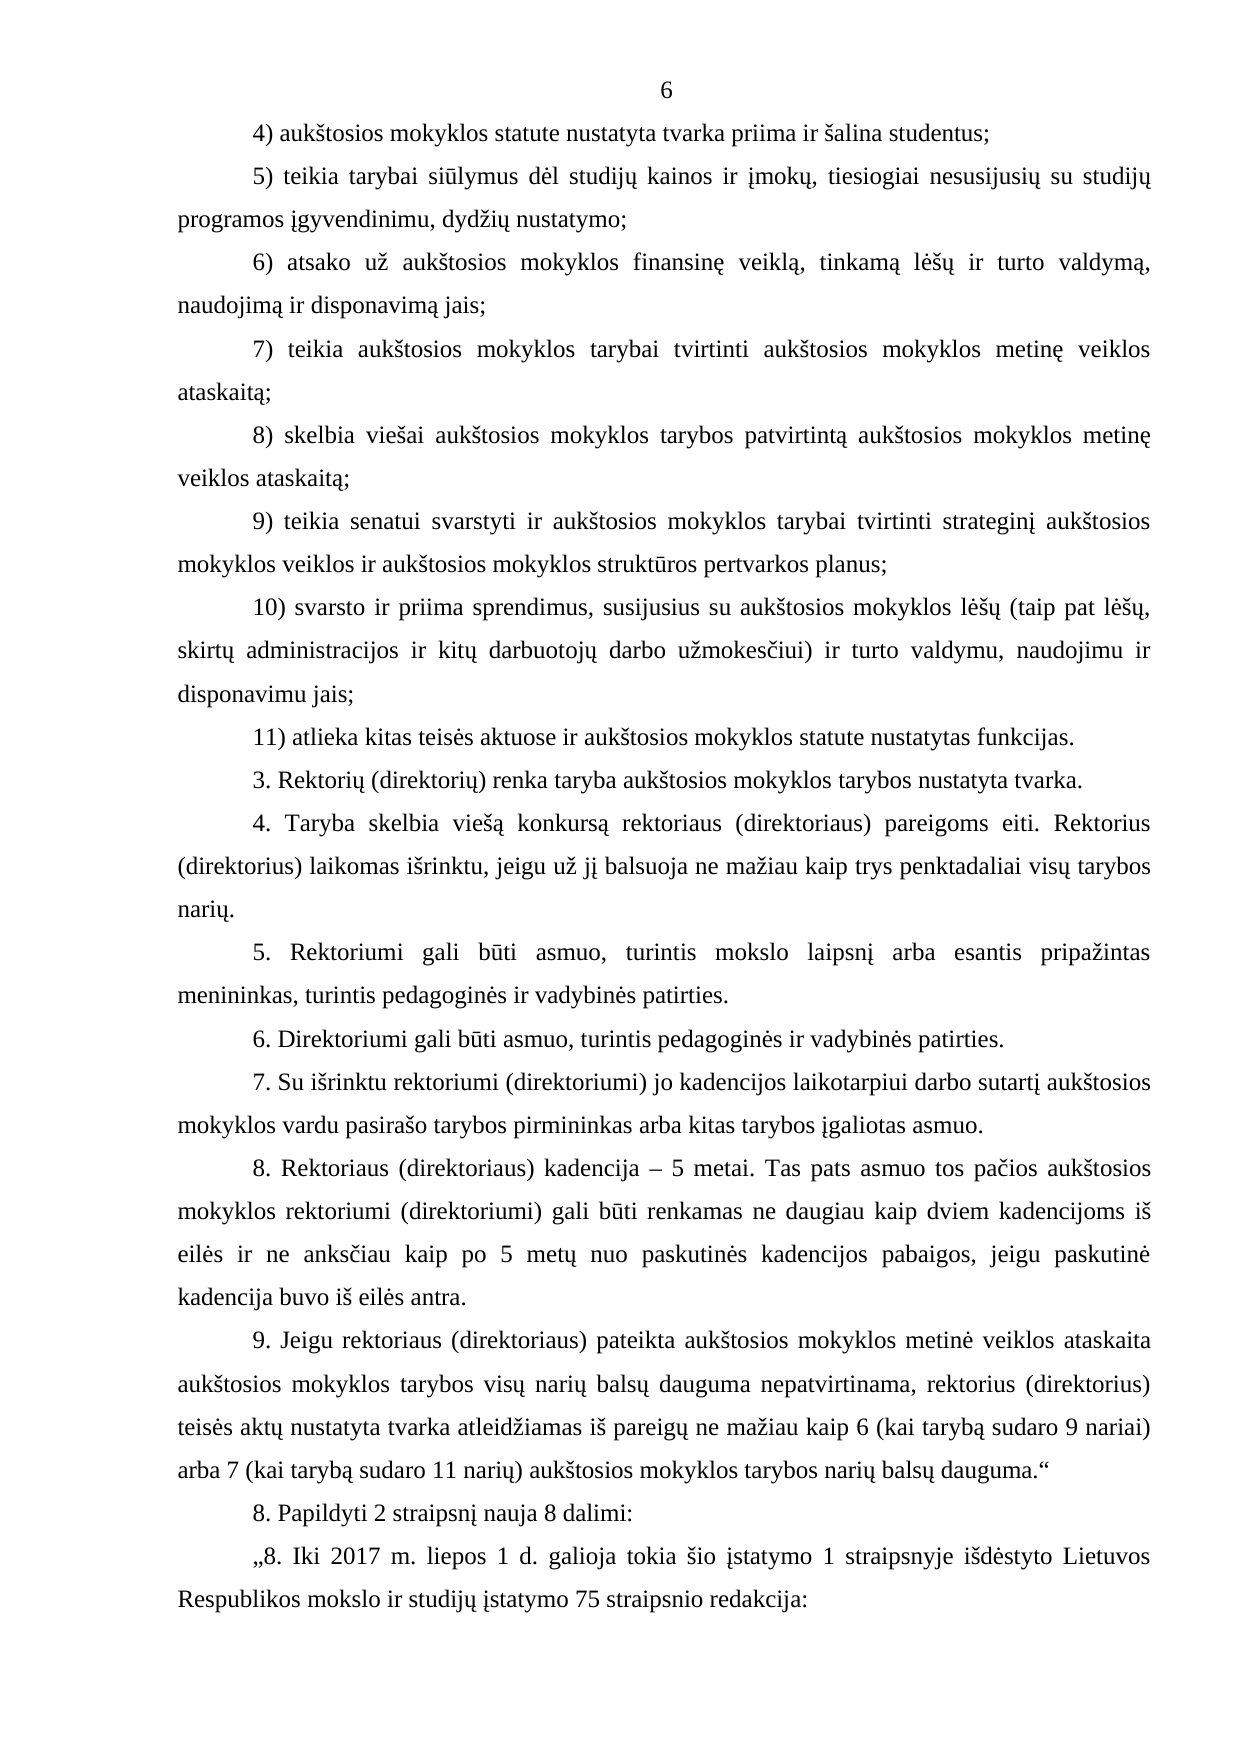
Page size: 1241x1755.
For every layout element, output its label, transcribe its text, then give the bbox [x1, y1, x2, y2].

text 8) skelbia viešai aukštosios mokyklos tarybos patvirtintą aukštosios mokyklos metinę veiklos ataskaitą; [177, 420, 1152, 492]
text „8. Iki 2017 m. liepos 1 d. galioja tokia šio įstatymo 1 straipsnyje išdėstyto Lietuvos Respublikos mokslo ir studijų įstatymo 75 straipsnio redakcija: [177, 1541, 1152, 1613]
text 8. Papildyti 2 straipsnį nauja 8 dalimi: [177, 1498, 1152, 1527]
text 9. Jeigu rektoriaus (direktoriaus) pateikta aukštosios mokyklos metinė veiklos ataskaita aukštosios mokyklos tarybos visų narių balsų dauguma nepatvirtinama, rektorius (direktorius) teisės aktų nustatyta tvarka atleidžiamas iš pareigų ne mažiau kaip 6 (kai tarybą sudaro 9 nariai) arba 7 (kai tarybą sudaro 11 narių) aukštosios mokyklos tarybos narių balsų dauguma.“ [177, 1326, 1152, 1484]
text 5) teikia tarybai siūlymus dėl studijų kainos ir įmokų, tiesiogiai nesusijusių su studijų programos įgyvendinimu, dydžių nustatymo; [177, 161, 1152, 233]
text 7. Su išrinktu rektoriumi (direktoriumi) jo kadencijos laikotarpiui darbo sutartį aukštosios mokyklos vardu pasirašo tarybos pirmininkas arba kitas tarybos įgaliotas asmuo. [177, 1067, 1152, 1139]
text 3. Rektorių (direktorių) renka taryba aukštosios mokyklos tarybos nustatyta tvarka. [177, 765, 1152, 794]
text 11) atlieka kitas teisės aktuose ir aukštosios mokyklos statute nustatytas funkcijas. [177, 722, 1152, 751]
text 4) aukštosios mokyklos statute nustatyta tvarka priima ir šalina studentus; [177, 118, 1152, 147]
text 5. Rektoriumi gali būti asmuo, turintis mokslo laipsnį arba esantis pripažintas menininkas, turintis pedagoginės ir vadybinės patirties. [177, 937, 1152, 1009]
text 6) atsako už aukštosios mokyklos finansinę veiklą, tinkamą lėšų ir turto valdymą, naudojimą ir disponavimą jais; [177, 247, 1152, 319]
text 9) teikia senatui svarstyti ir aukštosios mokyklos tarybai tvirtinti strateginį aukštosios mokyklos veiklos ir aukštosios mokyklos struktūros pertvarkos planus; [177, 506, 1152, 578]
text 4. Taryba skelbia viešą konkursą rektoriaus (direktoriaus) pareigoms eiti. Rektorius (direktorius) laikomas išrinktu, jeigu už jį balsuoja ne mažiau kaip trys penktadaliai visų tarybos narių. [177, 808, 1152, 923]
text 8. Rektoriaus (direktoriaus) kadencija – 5 metai. Tas pats asmuo tos pačios aukštosios mokyklos rektoriumi (direktoriumi) gali būti renkamas ne daugiau kaip dviem kadencijoms iš eilės ir ne anksčiau kaip po 5 metų nuo paskutinės kadencijos pabaigos, jeigu paskutinė kadencija buvo iš eilės antra. [177, 1153, 1152, 1311]
text 6. Direktoriumi gali būti asmuo, turintis pedagoginės ir vadybinės patirties. [177, 1024, 1152, 1052]
text 10) svarsto ir priima sprendimus, susijusius su aukštosios mokyklos lėšų (taip pat lėšų, skirtų administracijos ir kitų darbuotojų darbo užmokesčiui) ir turto valdymu, naudojimu ir disponavimu jais; [177, 592, 1152, 707]
text 7) teikia aukštosios mokyklos tarybai tvirtinti aukštosios mokyklos metinę veiklos ataskaitą; [177, 334, 1152, 406]
